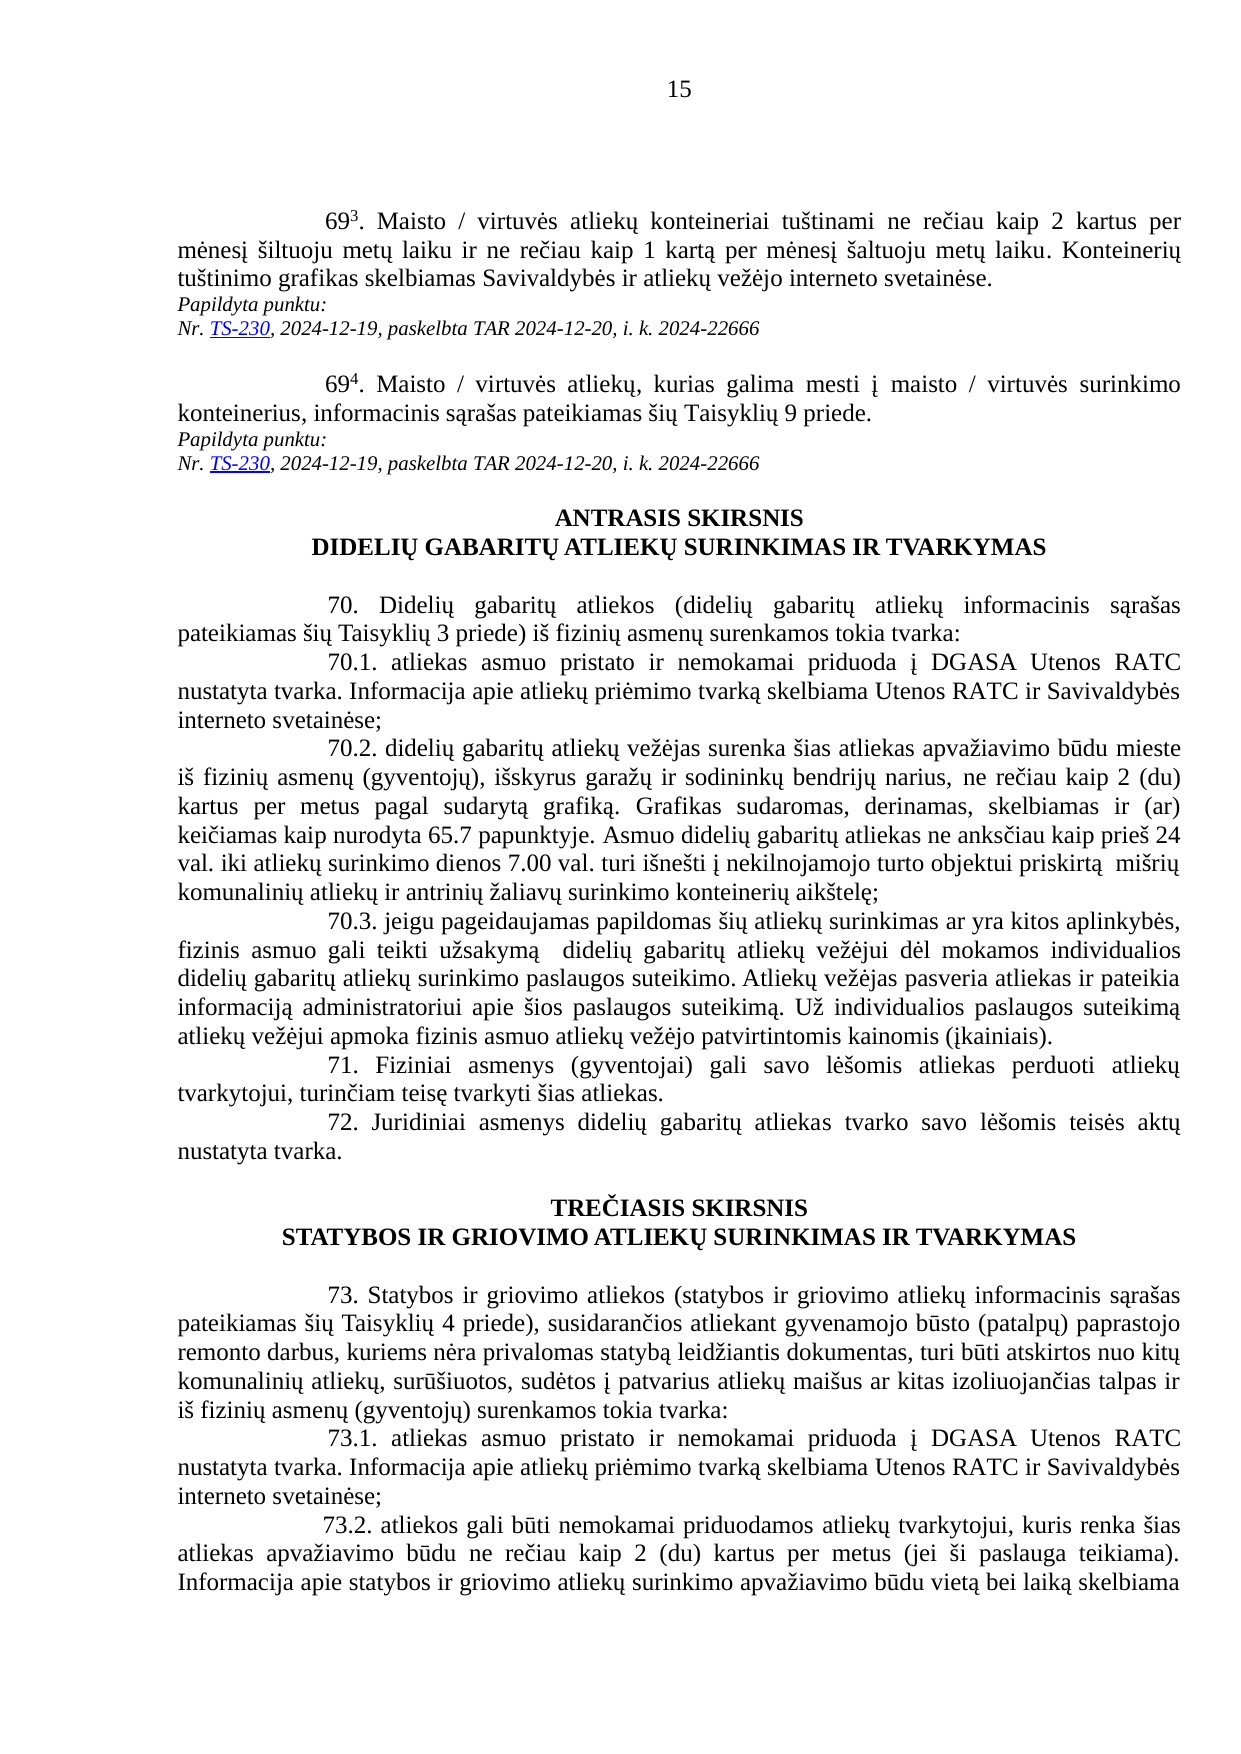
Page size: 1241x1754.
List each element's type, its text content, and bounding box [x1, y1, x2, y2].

text Nr. TS-230, 2024-12-19, paskelbta TAR 2024-12-20, i. k. 2024-22666 [177, 451, 1181, 475]
text Papildyta punktu: [177, 427, 1181, 451]
text 71. Fiziniai asmenys (gyventojai) gali savo lėšomis atliekas perduoti atliekų tvarkytojui, turinčiam teisę tvarkyti šias atliekas. [177, 1050, 1181, 1107]
text 72. Juridiniai asmenys didelių gabaritų atliekas tvarko savo lėšomis teisės aktų nustatyta tvarka. [177, 1107, 1181, 1165]
text 73.2. atliekos gali būti nemokamai priduodamos atliekų tvarkytojui, kuris renka šias atliekas apvažiavimo būdu ne rečiau kaip 2 (du) kartus per metus (jei ši paslauga teikiama). Informacija apie statybos ir griovimo atliekų surinkimo apvažiavimo būdu vietą bei laiką skelbiama [177, 1510, 1181, 1596]
subtitle STATYBOS IR GRIOVIMO ATLIEKŲ SURINKIMAS IR TVARKYMAS [177, 1222, 1181, 1251]
text 73.1. atliekas asmuo pristato ir nemokamai priduoda į DGASA Utenos RATC nustatyta tvarka. Informacija apie atliekų priėmimo tvarką skelbiama Utenos RATC ir Savivaldybės interneto svetainėse; [177, 1423, 1181, 1510]
text 694. Maisto / virtuvės atliekų, kurias galima mesti į maisto / virtuvės surinkimo konteinerius, informacinis sąrašas pateikiamas šių Taisyklių 9 priede. [177, 369, 1181, 427]
text 70.2. didelių gabaritų atliekų vežėjas surenka šias atliekas apvažiavimo būdu mieste iš fizinių asmenų (gyventojų), išskyrus garažų ir sodininkų bendrijų narius, ne rečiau kaip 2 (du) kartus per metus pagal sudarytą grafiką. Grafikas sudaromas, derinamas, skelbiamas ir (ar) keičiamas kaip nurodyta 65.7 papunktyje. Asmuo didelių gabaritų atliekas ne anksčiau kaip prieš 24 val. iki atliekų surinkimo dienos 7.00 val. turi išnešti į nekilnojamojo turto objektui priskirtą mišrių komunalinių atliekų ir antrinių žaliavų surinkimo konteinerių aikštelę; [177, 733, 1181, 906]
subtitle DIDELIŲ GABARITŲ ATLIEKŲ SURINKIMAS IR TVARKYMAS [177, 532, 1181, 561]
text Papildyta punktu: [177, 292, 1181, 316]
text 73. Statybos ir griovimo atliekos (statybos ir griovimo atliekų informacinis sąrašas pateikiamas šių Taisyklių 4 priede), susidarančios atliekant gyvenamojo būsto (patalpų) paprastojo remonto darbus, kuriems nėra privalomas statybą leidžiantis dokumentas, turi būti atskirtos nuo kitų komunalinių atliekų, surūšiuotos, sudėtos į patvarius atliekų maišus ar kitas izoliuojančias talpas ir iš fizinių asmenų (gyventojų) surenkamos tokia tvarka: [177, 1280, 1181, 1423]
text 70. Didelių gabaritų atliekos (didelių gabaritų atliekų informacinis sąrašas pateikiamas šių Taisyklių 3 priede) iš fizinių asmenų surenkamos tokia tvarka: [177, 590, 1181, 647]
subtitle TREČIASIS SKIRSNIS [177, 1193, 1181, 1222]
text 693. Maisto / virtuvės atliekų konteineriai tuštinami ne rečiau kaip 2 kartus per mėnesį šiltuoju metų laiku ir ne rečiau kaip 1 kartą per mėnesį šaltuoju metų laiku. Konteinerių tuštinimo grafikas skelbiamas Savivaldybės ir atliekų vežėjo interneto svetainėse. [177, 206, 1181, 292]
text 70.1. atliekas asmuo pristato ir nemokamai priduoda į DGASA Utenos RATC nustatyta tvarka. Informacija apie atliekų priėmimo tvarką skelbiama Utenos RATC ir Savivaldybės interneto svetainėse; [177, 647, 1181, 733]
subtitle ANTRASIS SKIRSNIS [177, 503, 1181, 532]
text 70.3. jeigu pageidaujamas papildomas šių atliekų surinkimas ar yra kitos aplinkybės, fizinis asmuo gali teikti užsakymą didelių gabaritų atliekų vežėjui dėl mokamos individualios didelių gabaritų atliekų surinkimo paslaugos suteikimo. Atliekų vežėjas pasveria atliekas ir pateikia informaciją administratoriui apie šios paslaugos suteikimą. Už individualios paslaugos suteikimą atliekų vežėjui apmoka fizinis asmuo atliekų vežėjo patvirtintomis kainomis (įkainiais). [177, 906, 1181, 1050]
text Nr. TS-230, 2024-12-19, paskelbta TAR 2024-12-20, i. k. 2024-22666 [177, 316, 1181, 340]
